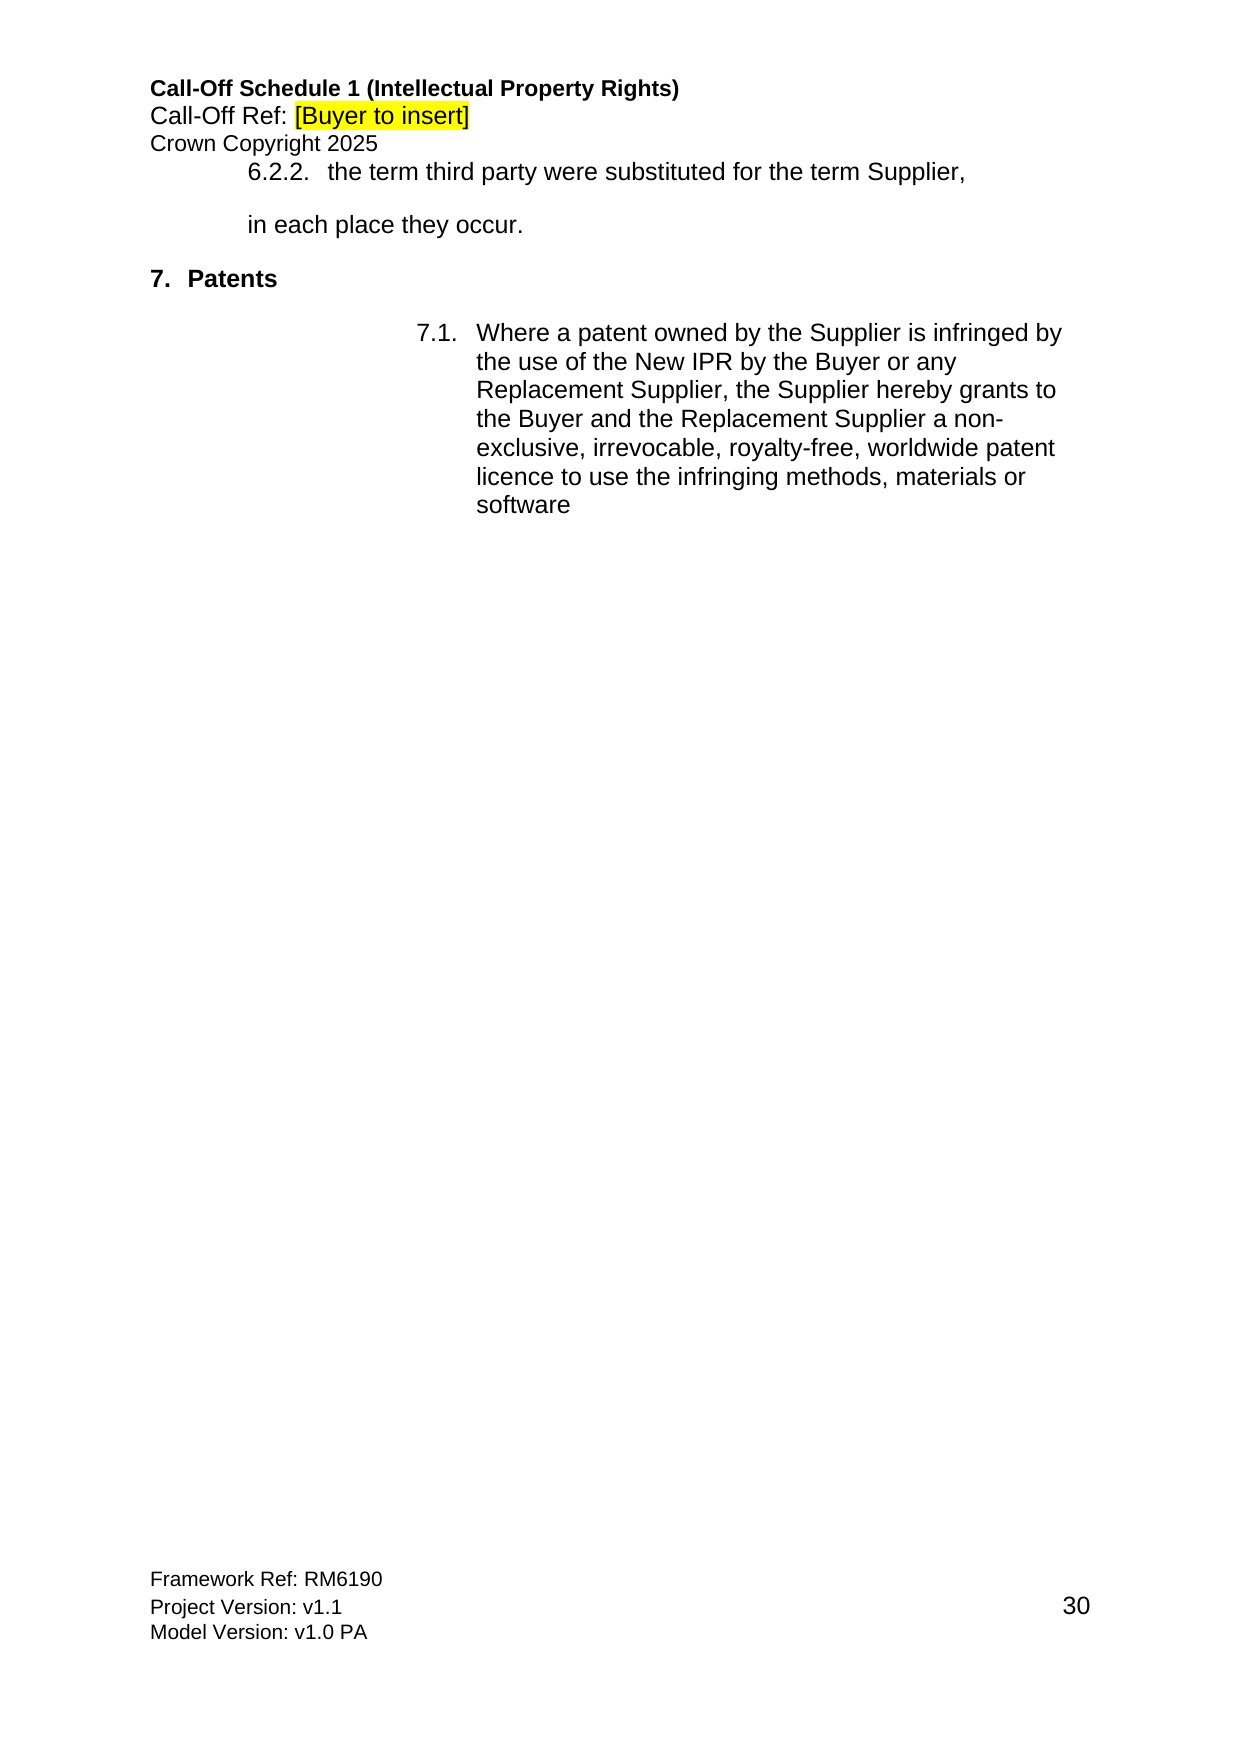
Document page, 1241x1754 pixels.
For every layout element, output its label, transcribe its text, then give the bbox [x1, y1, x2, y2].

subtitle the term third party were substituted for the term Supplier, [247, 156, 1090, 185]
subtitle Where a patent owned by the Supplier is infringed by the use of the New IPR by the Buyer or any Replacement Supplier, the Supplier hereby grants to the Buyer and the Replacement Supplier a non-exclusive, irrevocable, royalty-free, worldwide patent licence to use the infringing methods, materials or software [416, 318, 1090, 519]
text in each place they occur. [225, 210, 1090, 239]
subtitle Patents [150, 264, 1090, 293]
